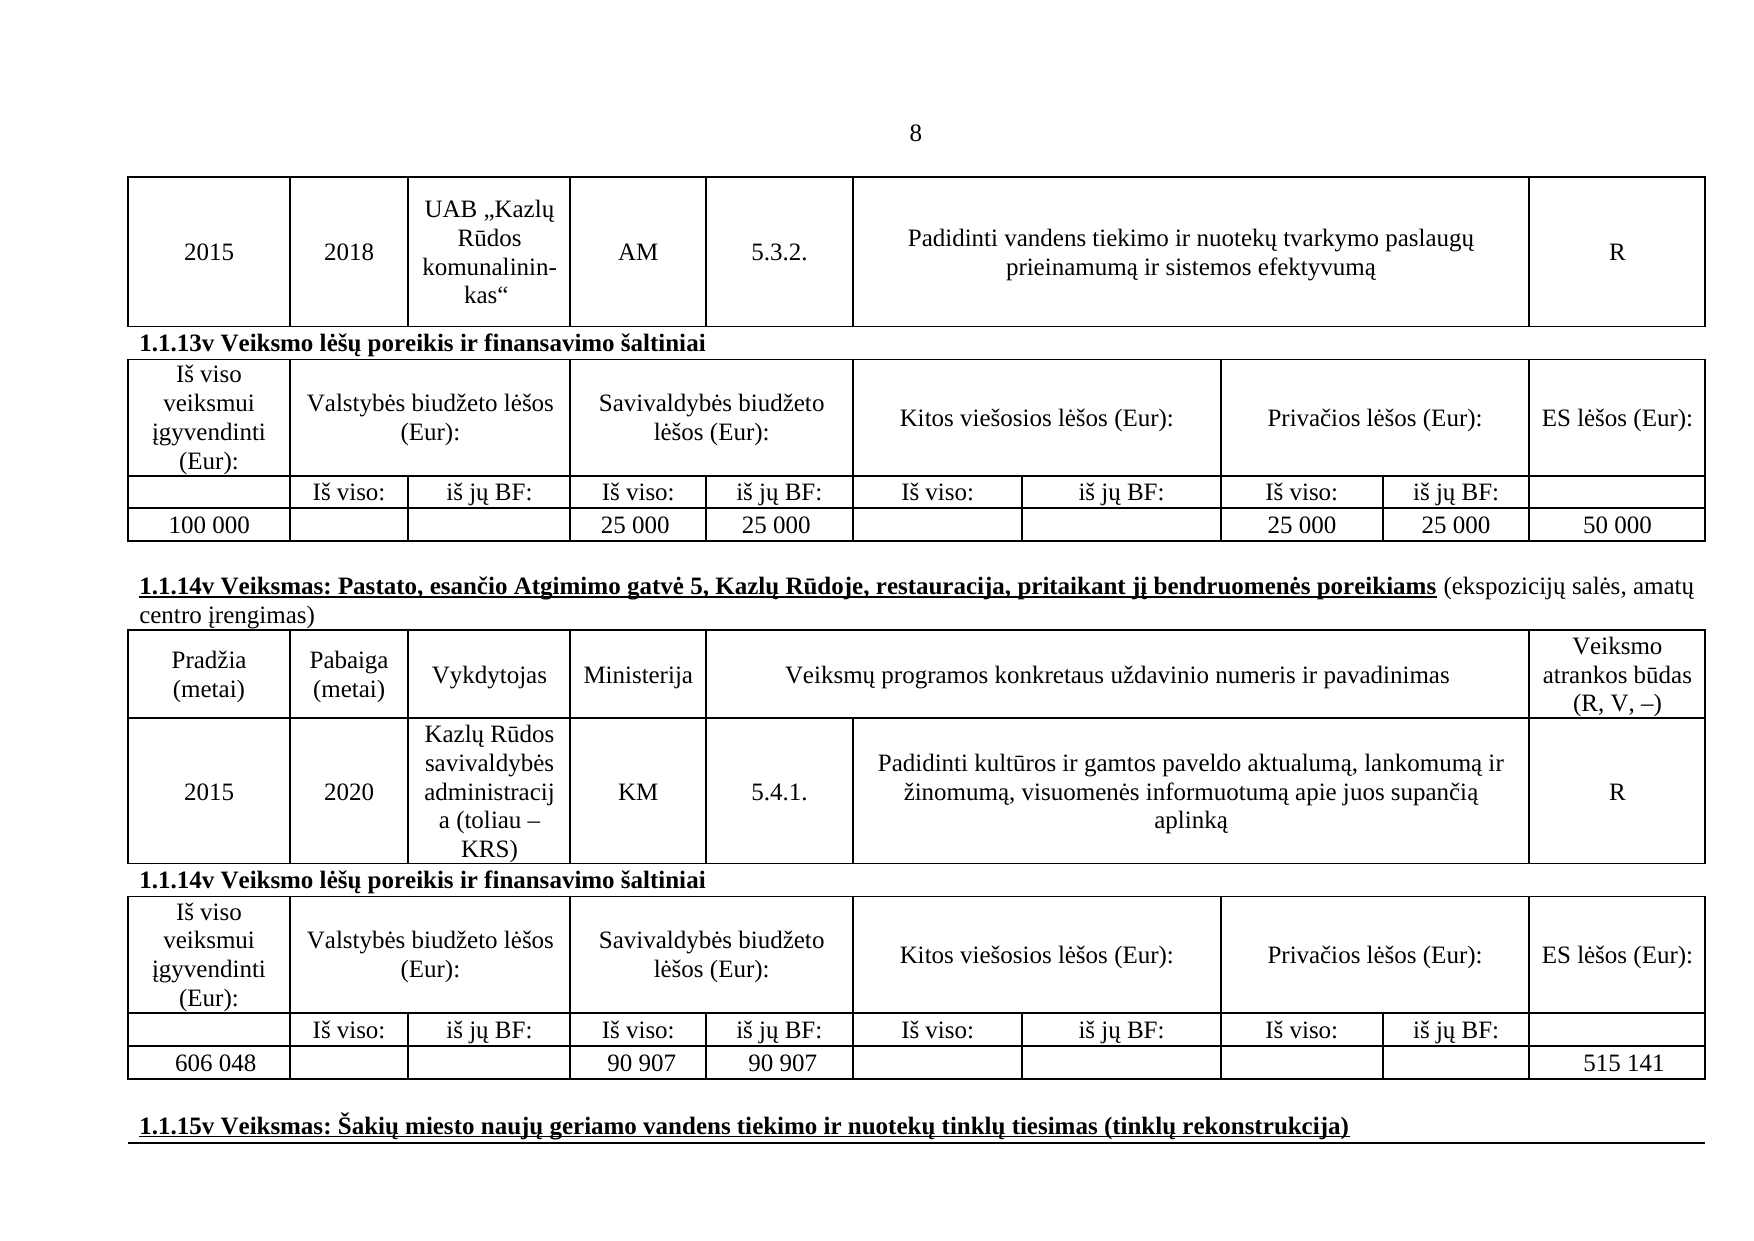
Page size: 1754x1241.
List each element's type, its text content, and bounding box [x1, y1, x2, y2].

table_cell 5.4.1. [707, 719, 852, 863]
table_cell [1713, 475, 1738, 507]
table_cell [1706, 629, 1712, 717]
table_cell 25 000 [707, 509, 852, 540]
table_cell [1738, 629, 1754, 717]
table_cell [1022, 1080, 1221, 1109]
table_cell [1706, 507, 1712, 540]
table_cell Pabaiga (metai) [291, 631, 407, 717]
table_cell iš jų BF: [707, 477, 852, 507]
table_cell Valstybės biudžeto lėšos (Eur): [291, 897, 569, 1012]
table_cell Savivaldybės biudžeto lėšos (Eur): [571, 897, 852, 1012]
table_cell ES lėšos (Eur): [1530, 897, 1704, 1012]
table_cell Iš viso veiksmui įgyvendinti (Eur): [129, 897, 289, 1012]
table_cell [570, 542, 706, 571]
table_cell 1.1.13v Veiksmo lėšų poreikis ir finansavimo šaltiniai [128, 327, 1705, 358]
table_cell Iš viso: [1222, 1014, 1382, 1045]
table_cell [1706, 896, 1712, 1012]
table_cell [1738, 863, 1754, 896]
table_cell 90 907 [707, 1047, 852, 1077]
table_cell AM [571, 178, 705, 326]
table_cell [1705, 571, 1712, 629]
table_cell [1738, 571, 1754, 629]
table_cell [290, 542, 408, 571]
table_cell 1.1.14v Veiksmas: Pastato, esančio Atgimimo gatvė 5, Kazlų Rūdoje, restauracija, pritaikant jį bendruomenės poreikiams (ekspozicijų salės, amatų centro įrengimas) [128, 571, 1705, 629]
table_cell [854, 1047, 1021, 1077]
table_cell iš jų BF: [1023, 477, 1220, 507]
table_cell Pradžia (metai) [129, 631, 289, 717]
table_cell [1705, 1078, 1712, 1109]
table_cell [1738, 540, 1754, 571]
table_cell [1222, 1047, 1382, 1077]
table_cell [1706, 359, 1712, 474]
table_cell 2015 [129, 178, 289, 326]
table_cell [1705, 540, 1712, 571]
table_cell [1713, 717, 1738, 863]
table_cell Iš viso: [1222, 477, 1382, 507]
table_cell [128, 542, 290, 571]
table_cell [291, 509, 407, 540]
table_cell Iš viso: [571, 477, 705, 507]
table_cell [1706, 475, 1712, 507]
table_cell Valstybės biudžeto lėšos (Eur): [291, 360, 569, 474]
table_cell [1738, 507, 1754, 540]
table_cell [706, 542, 853, 571]
table_cell R [1530, 719, 1704, 863]
table_cell Padidinti vandens tiekimo ir nuotekų tvarkymo paslaugų prieinamumą ir sistemos efektyvumą [854, 178, 1528, 326]
table_cell [1706, 176, 1712, 326]
table_cell [1738, 1012, 1754, 1045]
table_cell [1713, 359, 1738, 474]
table_cell [291, 1047, 407, 1077]
table_cell [1023, 509, 1220, 540]
table_cell 25 000 [1384, 509, 1528, 540]
table_cell iš jų BF: [409, 1014, 569, 1045]
table_cell [1705, 863, 1712, 896]
table_cell [1738, 1109, 1754, 1142]
table_cell [1713, 1078, 1738, 1109]
table_cell iš jų BF: [1023, 1014, 1220, 1045]
table_cell 25 000 [571, 509, 705, 540]
table_cell [1529, 542, 1705, 571]
table_cell [408, 1080, 570, 1109]
table_cell [409, 509, 569, 540]
table_cell [854, 509, 1021, 540]
table_cell Padidinti kultūros ir gamtos paveldo aktualumą, lankomumą ir žinomumą, visuomenės informuotumą apie juos supančią aplinką [854, 719, 1528, 863]
table_cell [1706, 1045, 1712, 1077]
table_cell [1384, 1047, 1528, 1077]
table_cell 100 000 [129, 509, 289, 540]
table_cell R [1530, 178, 1704, 326]
table_cell 2018 [291, 178, 407, 326]
table_cell UAB „Kazlų Rūdos komunalinin-kas“ [409, 178, 569, 326]
table_cell [1706, 1012, 1712, 1045]
table_cell 1.1.15v Veiksmas: Šakių miesto naujų geriamo vandens tiekimo ir nuotekų tinklų tiesimas (tinklų rekonstrukcija) [128, 1109, 1705, 1142]
table_cell Veiksmų programos konkretaus uždavinio numeris ir pavadinimas [707, 631, 1528, 717]
table_cell [1713, 540, 1738, 571]
table_cell [1706, 717, 1712, 863]
table_cell [706, 1080, 853, 1109]
table_cell Iš viso veiksmui įgyvendinti (Eur): [129, 360, 289, 474]
table_cell Ministerija [571, 631, 705, 717]
table_cell [1713, 1012, 1738, 1045]
table_cell [408, 542, 570, 571]
table_cell KM [571, 719, 705, 863]
table_cell [1221, 542, 1383, 571]
table_cell 515 141 [1530, 1047, 1704, 1077]
table_cell [1713, 507, 1738, 540]
table_cell ES lėšos (Eur): [1530, 360, 1704, 474]
table_cell Savivaldybės biudžeto lėšos (Eur): [571, 360, 852, 474]
table_cell [1713, 571, 1738, 629]
table_cell [1530, 477, 1704, 507]
table_cell [1738, 1078, 1754, 1109]
table_cell [1221, 1080, 1383, 1109]
table_cell Iš viso: [854, 1014, 1021, 1045]
table_cell [1713, 1045, 1738, 1077]
table_cell 2020 [291, 719, 407, 863]
table_cell [1738, 359, 1754, 474]
table_cell 25 000 [1222, 509, 1382, 540]
table_cell [128, 1080, 290, 1109]
table_cell [129, 477, 289, 507]
table_cell Iš viso: [291, 1014, 407, 1045]
table_cell iš jų BF: [1384, 477, 1528, 507]
table_cell [1713, 1109, 1738, 1142]
table_cell [1738, 326, 1754, 358]
table_cell [1529, 1080, 1705, 1109]
table_cell [409, 1047, 569, 1077]
table_cell [129, 1014, 289, 1045]
table_cell Veiksmo atrankos būdas (R, V, –) [1530, 631, 1704, 717]
table_cell 2015 [129, 719, 289, 863]
table_cell [1738, 717, 1754, 863]
table_cell [1738, 1045, 1754, 1077]
table_cell [1383, 1080, 1529, 1109]
table_cell [1705, 326, 1712, 358]
table_cell [1738, 896, 1754, 1012]
table_cell [853, 1080, 1022, 1109]
table_cell [853, 542, 1022, 571]
table_cell [1383, 542, 1529, 571]
table_cell 50 000 [1530, 509, 1704, 540]
table_cell [1738, 176, 1754, 326]
table_cell 1.1.14v Veiksmo lėšų poreikis ir finansavimo šaltiniai [128, 864, 1705, 896]
table_cell [1530, 1014, 1704, 1045]
table_cell [1022, 542, 1221, 571]
table_cell [1713, 326, 1738, 358]
table_cell [1713, 863, 1738, 896]
table_cell [1738, 475, 1754, 507]
table_cell [1713, 896, 1738, 1012]
table_cell [1705, 1109, 1712, 1142]
table_cell iš jų BF: [1384, 1014, 1528, 1045]
table_cell [290, 1080, 408, 1109]
table_cell [1023, 1047, 1220, 1077]
table_cell Privačios lėšos (Eur): [1222, 360, 1528, 474]
table_cell 606 048 [129, 1047, 289, 1077]
table_cell iš jų BF: [707, 1014, 852, 1045]
table_cell [1713, 629, 1738, 717]
table_cell [1713, 176, 1738, 326]
table_cell 5.3.2. [707, 178, 852, 326]
table_cell Kitos viešosios lėšos (Eur): [854, 897, 1220, 1012]
table_cell 90 907 [571, 1047, 705, 1077]
table_cell Kazlų Rūdos savivaldybės administracija (toliau – KRS) [409, 719, 569, 863]
table_cell [570, 1080, 706, 1109]
table_cell Iš viso: [854, 477, 1021, 507]
table_cell Iš viso: [571, 1014, 705, 1045]
table_cell iš jų BF: [409, 477, 569, 507]
table_cell Kitos viešosios lėšos (Eur): [854, 360, 1220, 474]
table_cell Vykdytojas [409, 631, 569, 717]
table_cell Privačios lėšos (Eur): [1222, 897, 1528, 1012]
table_cell Iš viso: [291, 477, 407, 507]
